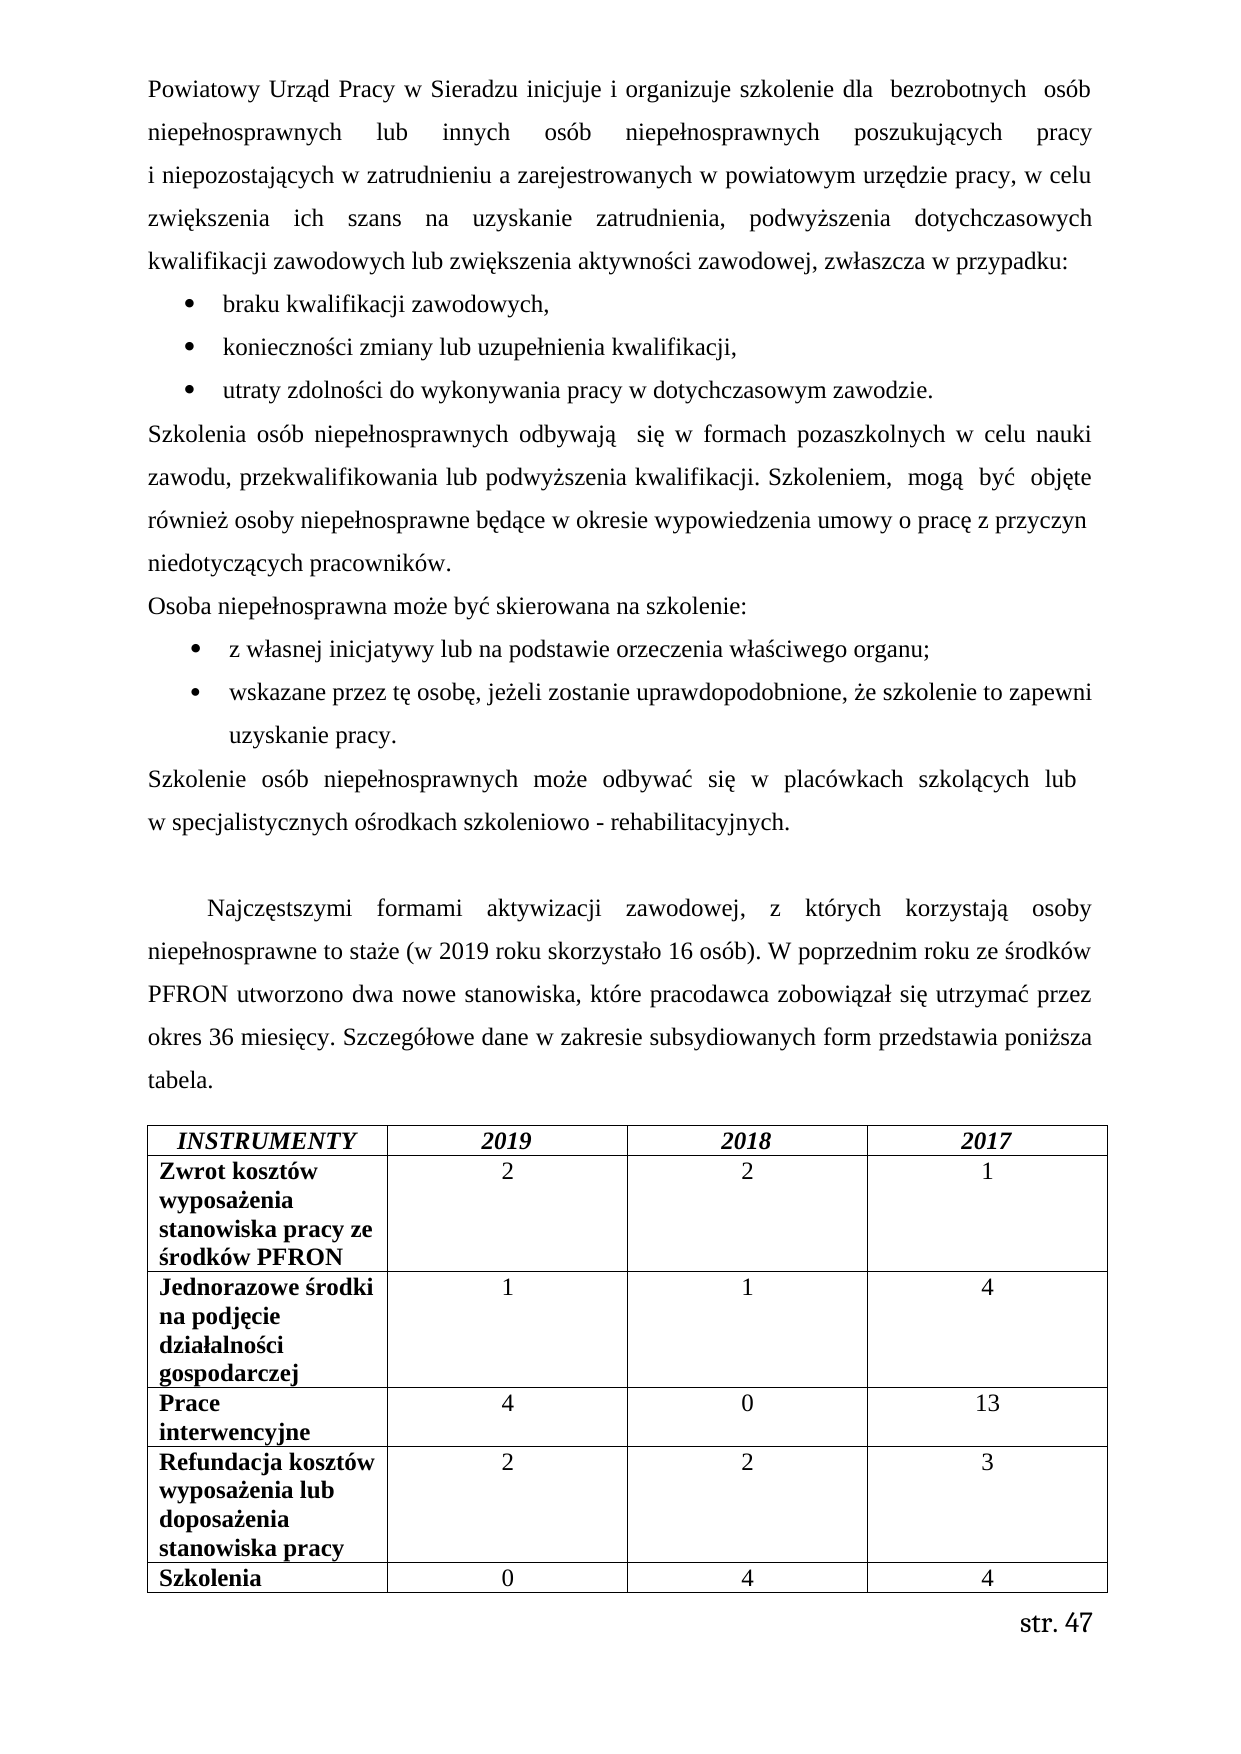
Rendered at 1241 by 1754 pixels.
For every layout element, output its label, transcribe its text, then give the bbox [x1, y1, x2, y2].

table_cell 4 [388, 1388, 627, 1446]
list braku kwalifikacji zawodowych, [185, 289, 1093, 318]
table_cell 3 [868, 1447, 1107, 1562]
text Najczęstszymi formami aktywizacji zawodowej, z których korzystają osoby niepełnosprawne to staże (w 2019 roku skorzystało 16 osób). W poprzednim roku ze środków PFRON utworzono dwa nowe stanowiska, które pracodawca zobowiązał się utrzymać przez okres 36 miesięcy. Szczegółowe dane w zakresie subsydiowanych form przedstawia poniższa tabela. [148, 893, 1093, 1094]
list z własnej inicjatywy lub na podstawie orzeczenia właściwego organu; [191, 634, 1093, 663]
table_cell 1 [388, 1272, 627, 1387]
text Szkolenia osób niepełnosprawnych odbywają się w formach pozaszkolnych w celu nauki zawodu, przekwalifikowania lub podwyższenia kwalifikacji. Szkoleniem, mogą być objęte również osoby niepełnosprawne będące w okresie wypowiedzenia umowy o pracę z przyczyn [148, 419, 1093, 534]
table_cell 1 [628, 1272, 867, 1387]
list konieczności zmiany lub uzupełnienia kwalifikacji, [185, 332, 1093, 361]
table_header INSTRUMENTY [148, 1126, 387, 1155]
table_cell 0 [388, 1563, 627, 1592]
table_header 2019 [388, 1126, 627, 1155]
table_cell 4 [868, 1272, 1107, 1387]
table_cell 2 [388, 1447, 627, 1562]
table_cell Szkolenia [148, 1563, 387, 1592]
list wskazane przez tę osobę, jeżeli zostanie uprawdopodobnione, że szkolenie to zapewni uzyskanie pracy. [191, 677, 1093, 749]
table_header 2018 [628, 1126, 867, 1155]
table_cell Zwrot kosztów wyposażenia stanowiska pracy ze środków PFRON [148, 1156, 387, 1271]
table_cell Refundacja kosztów wyposażenia lub doposażenia stanowiska pracy [148, 1447, 387, 1562]
table_cell 13 [868, 1388, 1107, 1446]
text Szkolenie osób niepełnosprawnych może odbywać się w placówkach szkolących lub w specjalistycznych ośrodkach szkoleniowo - rehabilitacyjnych. [148, 764, 1093, 836]
text Osoba niepełnosprawna może być skierowana na szkolenie: [148, 591, 1093, 620]
table_cell 1 [868, 1156, 1107, 1271]
table_cell Jednorazowe środki na podjęcie działalności gospodarczej [148, 1272, 387, 1387]
table_cell 4 [628, 1563, 867, 1592]
table_header 2017 [868, 1126, 1107, 1155]
text niedotyczących pracowników. [148, 548, 1093, 577]
list utraty zdolności do wykonywania pracy w dotychczasowym zawodzie. [185, 376, 1093, 404]
text Powiatowy Urząd Pracy w Sieradzu inicjuje i organizuje szkolenie dla bezrobotnych osób niepełnosprawnych lub innych osób niepełnosprawnych poszukujących pracy i niepozostających w zatrudnieniu a zarejestrowanych w powiatowym urzędzie pracy, w celu zwiększenia ich szans na uzyskanie zatrudnienia, podwyższenia dotychczasowych kwalifikacji zawodowych lub zwiększenia aktywności zawodowej, zwłaszcza w przypadku: [148, 74, 1093, 275]
table_cell 0 [628, 1388, 867, 1446]
table_cell 4 [868, 1563, 1107, 1592]
table_cell Prace interwencyjne [148, 1388, 387, 1446]
table_cell 2 [388, 1156, 627, 1271]
table_cell 2 [628, 1447, 867, 1562]
table_cell 2 [628, 1156, 867, 1271]
